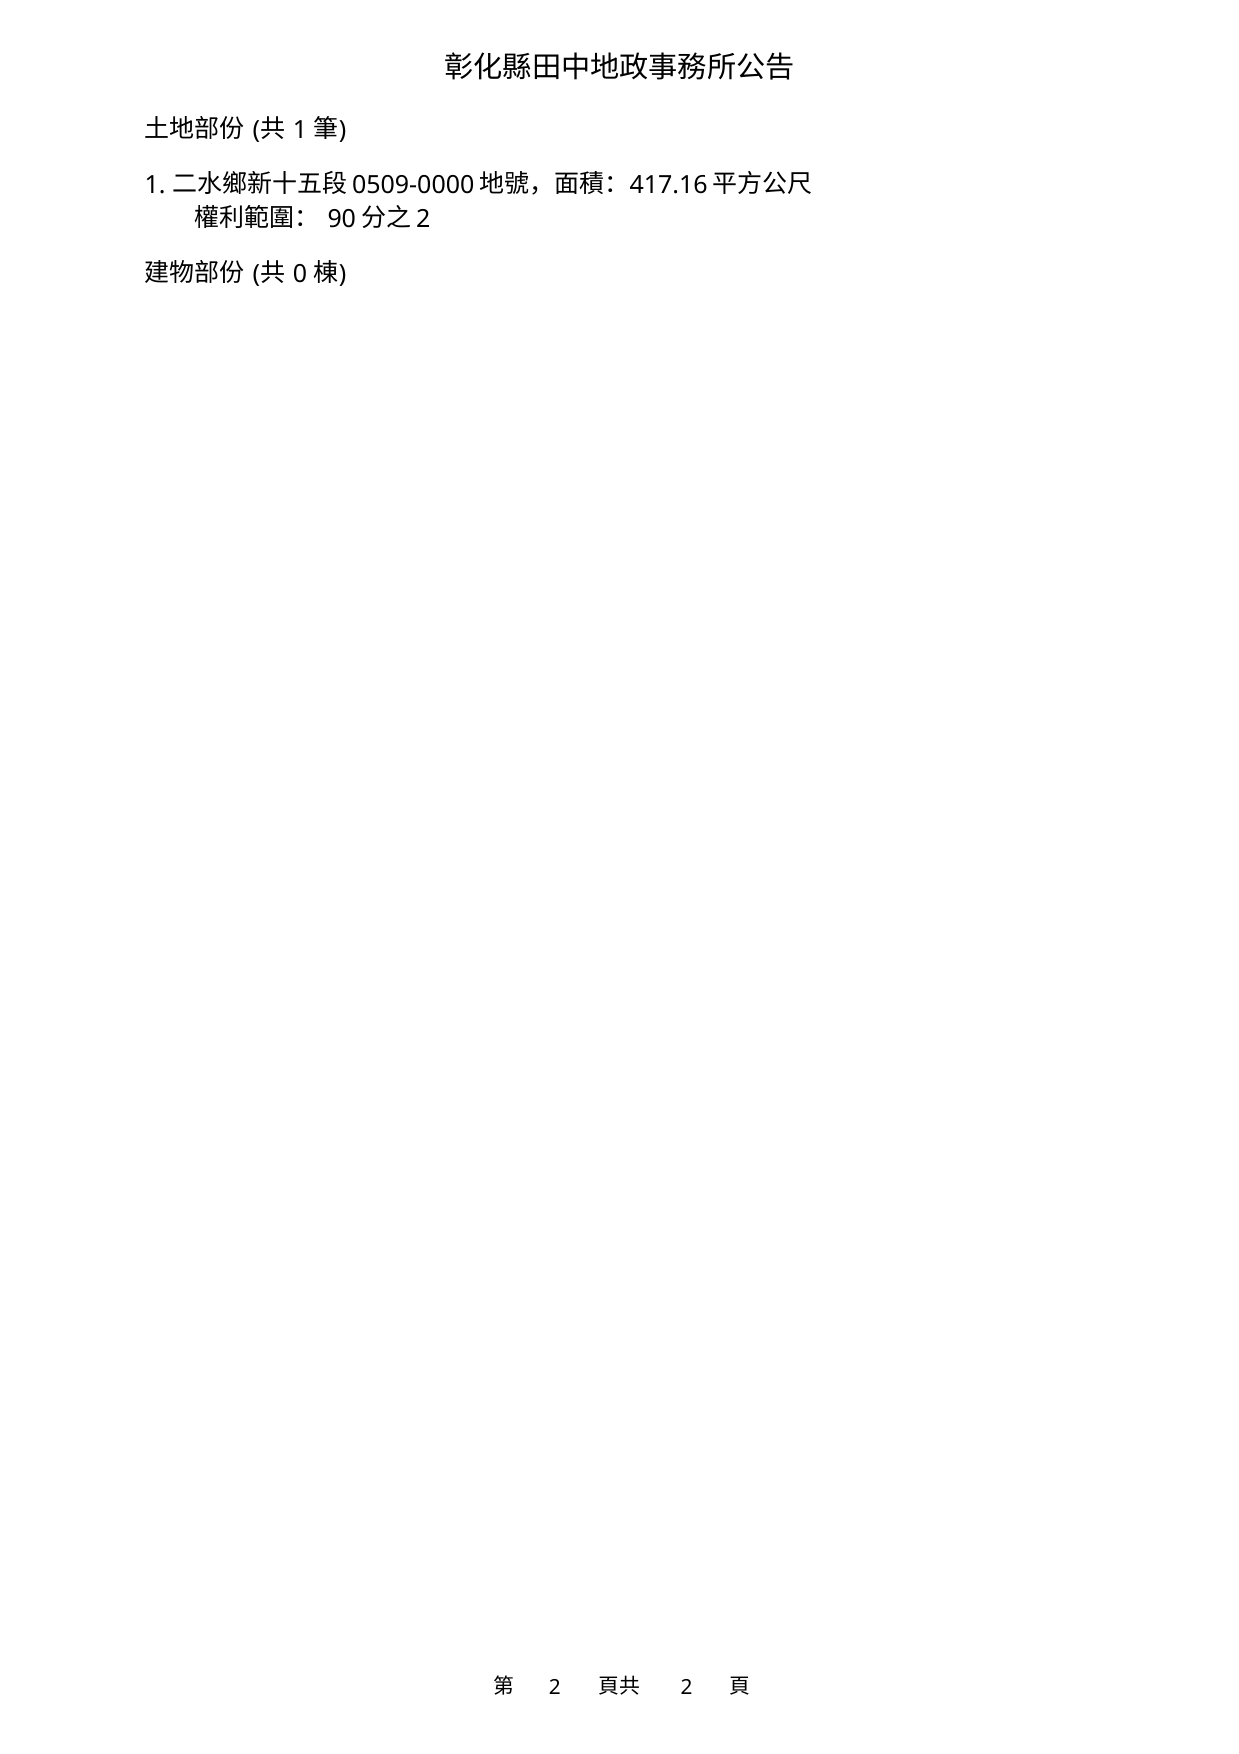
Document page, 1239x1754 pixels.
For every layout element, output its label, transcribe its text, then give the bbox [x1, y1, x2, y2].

table_cell [720, 310, 760, 1666]
table_cell [0, 166, 62, 238]
table_cell 2 [653, 1666, 719, 1707]
table_cell 彰化縣田中地政事務所公告 [62, 41, 1177, 94]
table_header [653, 0, 719, 41]
table_cell [0, 239, 62, 310]
table_cell 土地部份 (共 1 筆) [62, 95, 1177, 166]
table_cell [0, 310, 62, 1666]
table_cell [0, 1666, 62, 1707]
table_cell [1177, 166, 1239, 238]
table_cell 第 [483, 1666, 523, 1707]
table_header [760, 0, 1177, 41]
table_cell [585, 310, 653, 1666]
table_header [62, 0, 483, 41]
table_cell [653, 310, 719, 1666]
table_cell 1. 二水鄉新十五段0509-0000地號，面積：417.16平方公尺 權利範圍： 90分之2 [62, 166, 1177, 238]
table_header [585, 0, 653, 41]
table_cell [1177, 310, 1239, 1666]
table_header [524, 0, 585, 41]
table_cell [524, 310, 585, 1666]
table_header [720, 0, 760, 41]
table_cell [1177, 239, 1239, 310]
table_cell [1177, 95, 1239, 166]
table_cell 2 [524, 1666, 585, 1707]
table_cell [760, 310, 1177, 1666]
table_cell [0, 95, 62, 166]
table_cell [760, 1666, 1177, 1707]
table_cell 頁 [720, 1666, 760, 1707]
table_cell [0, 41, 62, 94]
table_header [0, 0, 62, 41]
table_cell 頁共 [585, 1666, 653, 1707]
table_header [483, 0, 523, 41]
table_header [1177, 0, 1239, 41]
table_cell [1177, 41, 1239, 94]
table_cell [62, 1666, 483, 1707]
table_cell [1177, 1666, 1239, 1707]
table_cell 建物部份 (共 0 棟) [62, 239, 1177, 310]
table_cell [62, 310, 483, 1666]
table_cell [483, 310, 523, 1666]
